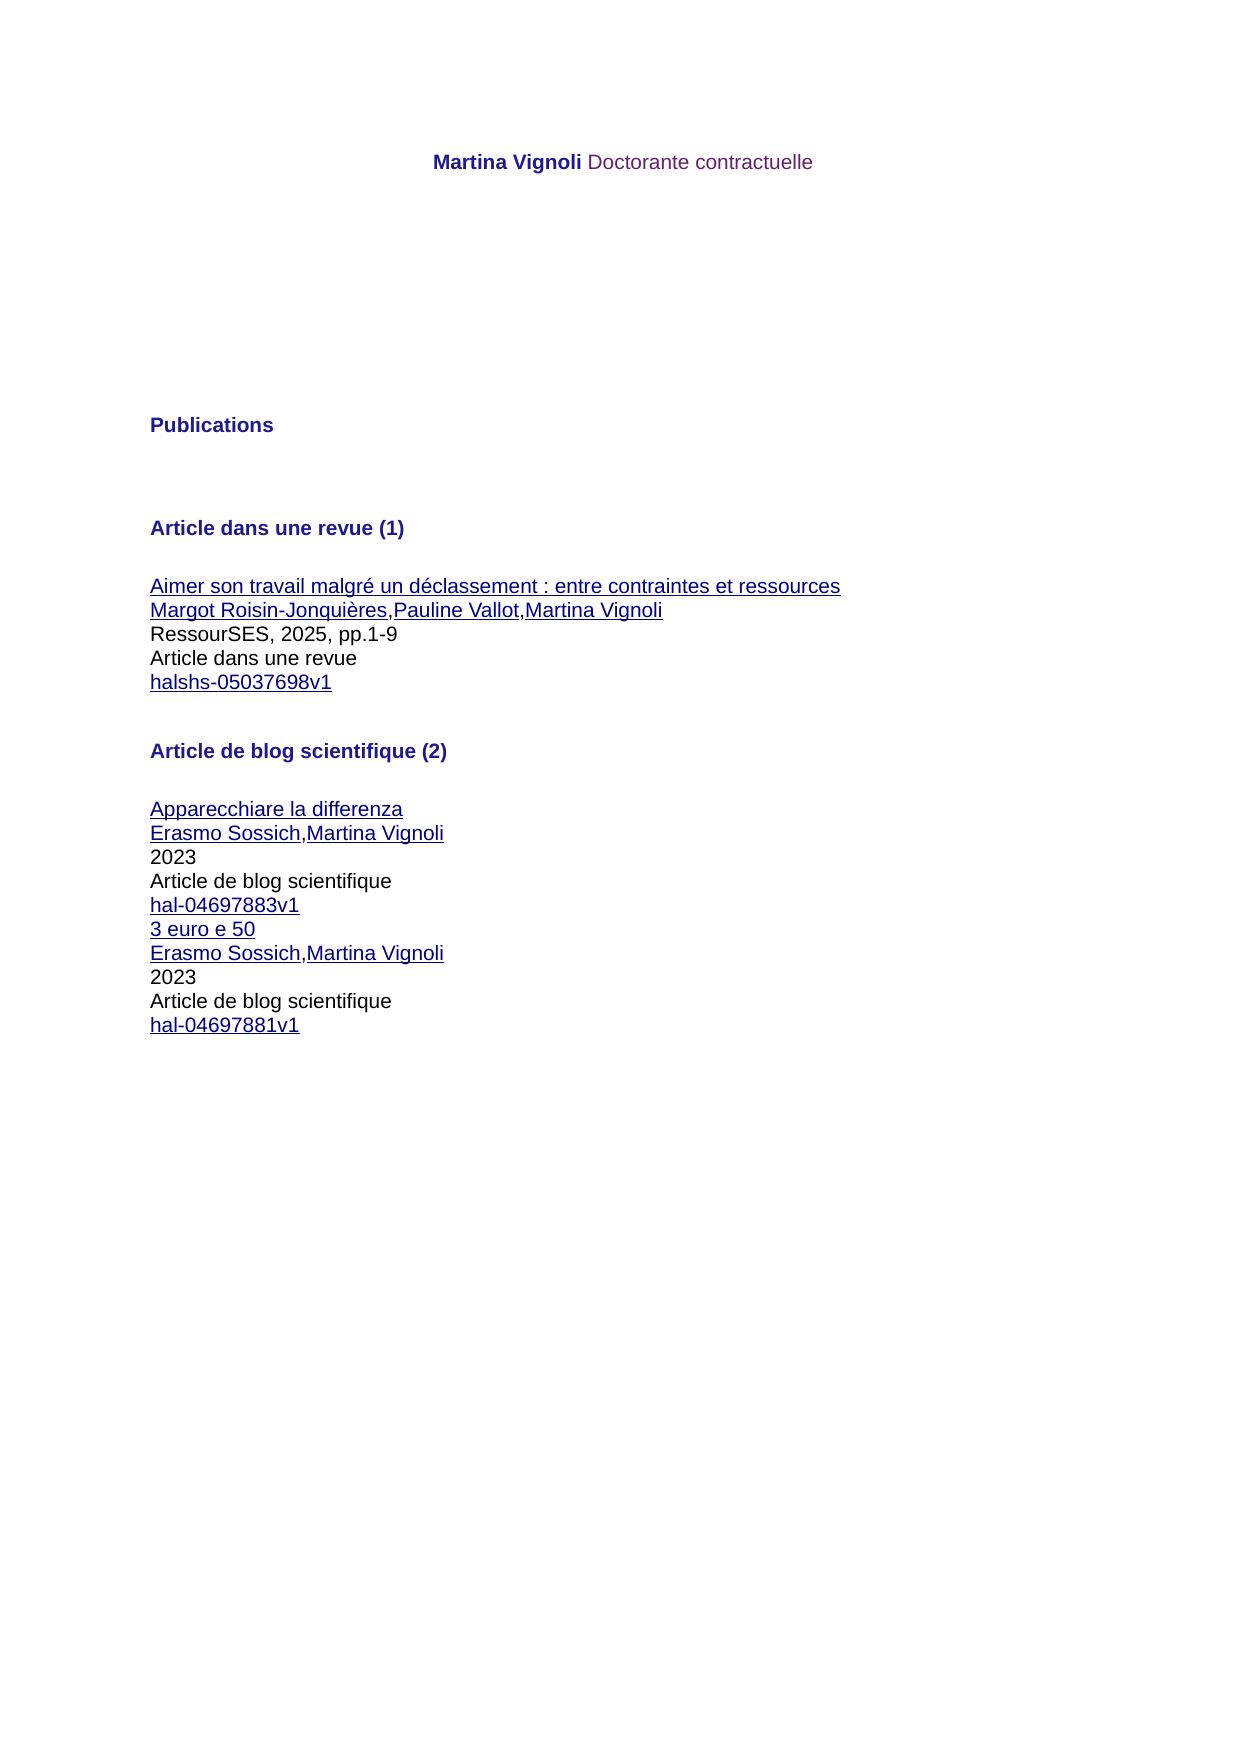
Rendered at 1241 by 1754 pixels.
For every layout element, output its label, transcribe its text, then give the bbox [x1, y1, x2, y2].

subtitle Martina Vignoli Doctorante contractuelle [150, 150, 1090, 174]
subtitle Article dans une revue (1) [150, 516, 1090, 539]
table_cell 3 euro e 50 Erasmo Sossich,Martina Vignoli 2023 Article de blog scientifique hal-04697881v1 [150, 917, 1090, 1036]
subtitle Publications [150, 412, 1090, 436]
table_header Aimer son travail malgré un déclassement : entre contraintes et ressources Margot Roisin-Jonquières,Pauline Vallot,Martina Vignoli RessourSES, 2025, pp.1-9 Article dans une revue halshs-05037698v1 [150, 574, 1090, 694]
table_header Apparecchiare la differenza Erasmo Sossich,Martina Vignoli 2023 Article de blog scientifique hal-04697883v1 [150, 797, 1090, 917]
subtitle Article de blog scientifique (2) [150, 738, 1090, 762]
